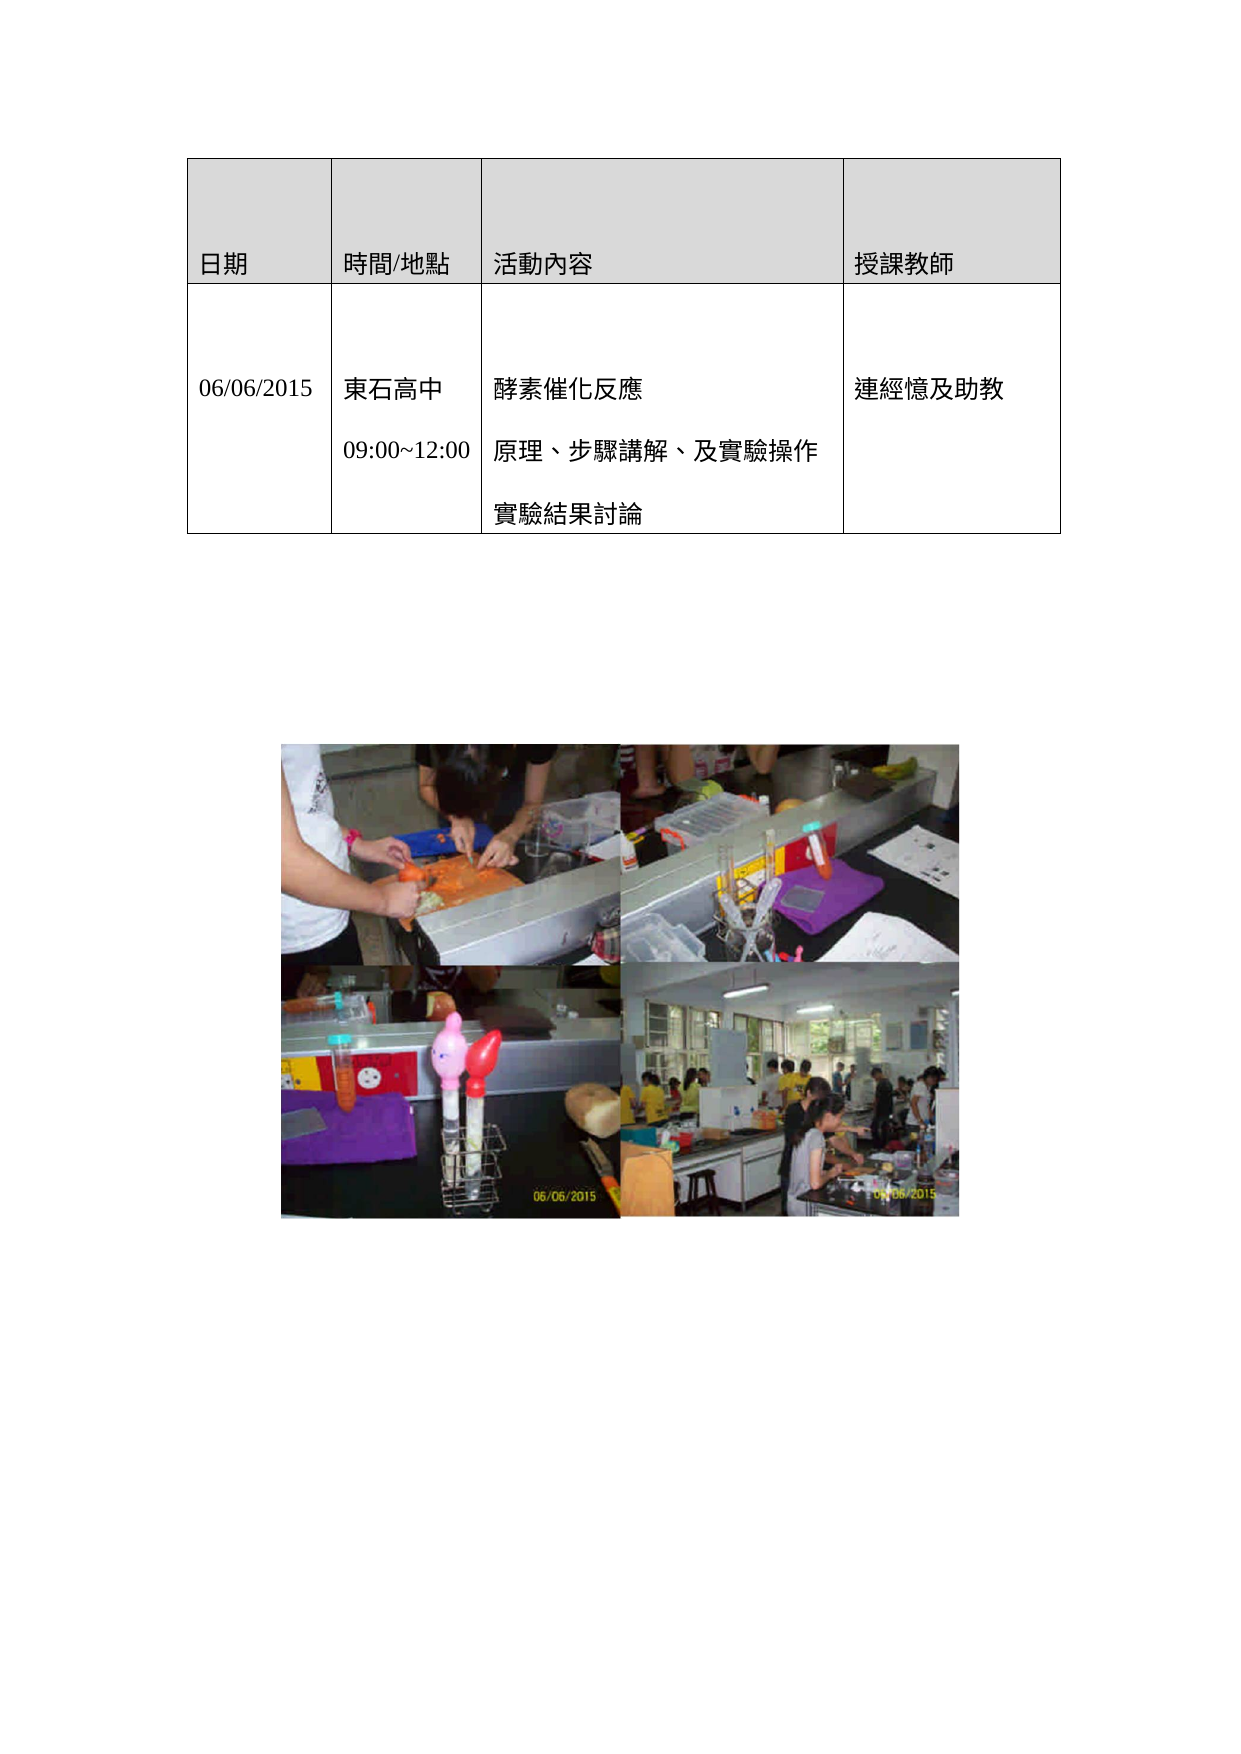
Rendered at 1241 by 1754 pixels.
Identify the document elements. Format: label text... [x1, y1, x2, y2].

table_cell 授課教師 [844, 159, 1060, 283]
table_cell 活動內容 [482, 159, 843, 283]
table_cell 連經憶及助教 [844, 284, 1060, 533]
table_cell 日期 [188, 159, 331, 283]
table_cell 時間/地點 [332, 159, 481, 283]
table_cell 06/06/2015 [188, 284, 331, 533]
table_cell 東石高中 09:00~12:00 [332, 284, 481, 533]
table_cell 酵素催化反應 原理、步驟講解、及實驗操作 實驗結果討論 [482, 284, 843, 533]
